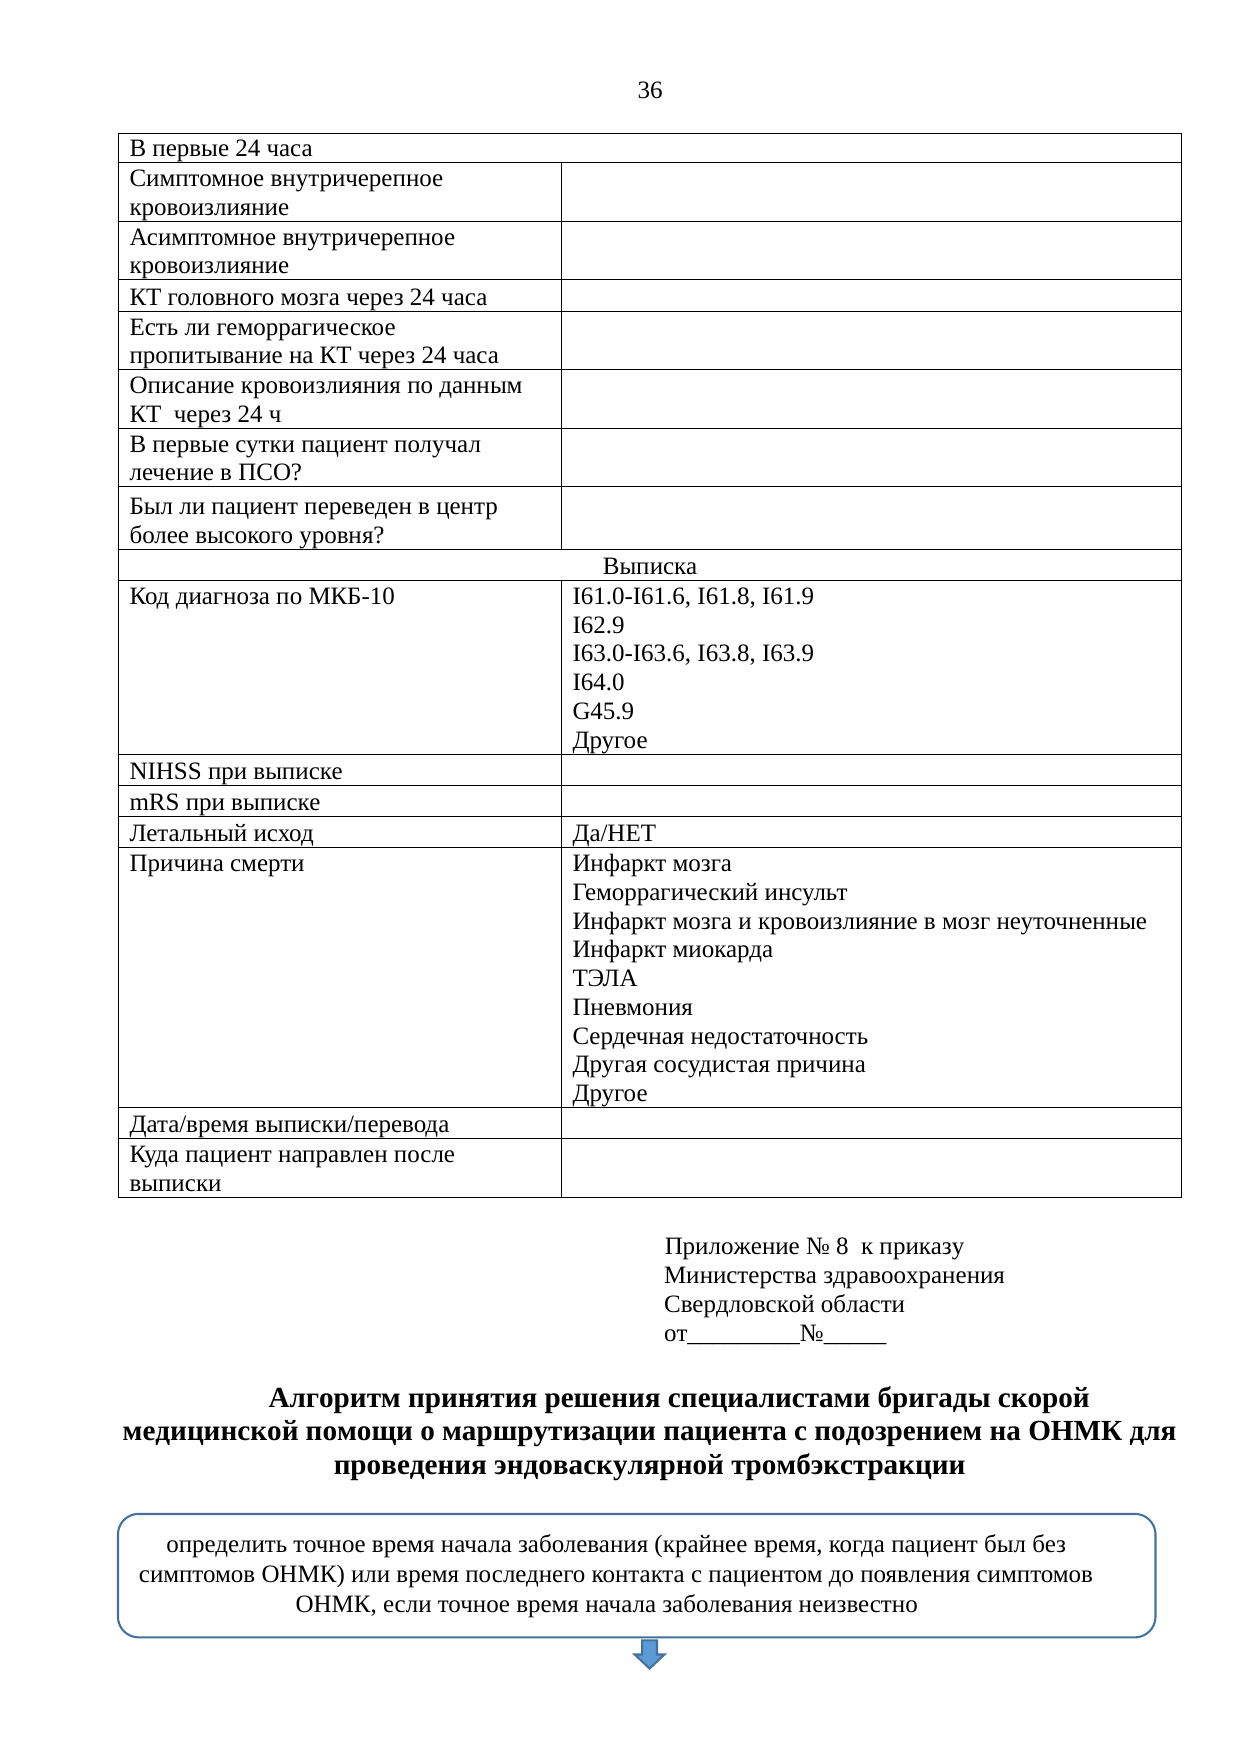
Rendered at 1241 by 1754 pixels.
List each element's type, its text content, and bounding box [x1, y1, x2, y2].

table_cell [562, 163, 1181, 221]
table_cell Есть ли геморрагическое пропитывание на КТ через 24 часа [119, 312, 561, 369]
table_cell I61.0-I61.6, I61.8, I61.9 I62.9 I63.0-I63.6, I63.8, I63.9 I64.0 G45.9 Другое [562, 581, 1181, 753]
table_cell Выписка [119, 550, 1181, 580]
table_cell Асимптомное внутричерепное кровоизлияние [119, 222, 561, 279]
text Министерства здравоохранения [620, 1260, 1181, 1289]
table_cell [562, 429, 1181, 486]
table_cell Код диагноза по МКБ-10 [119, 581, 561, 753]
text Алгоритм принятия решения специалистами бригады скорой медицинской помощи о маршрутизации пациента с подозрением на ОНМК для проведения эндоваскулярной тромбэкстракции [118, 1380, 1181, 1481]
table_cell Был ли пациент переведен в центр более высокого уровня? [119, 487, 561, 549]
text Приложение № 8 к приказу [561, 1231, 1181, 1260]
table_cell [562, 370, 1181, 428]
table_cell Инфаркт мозга Геморрагический инсульт Инфаркт мозга и кровоизлияние в мозг неуточненные Инфаркт миокарда ТЭЛА Пневмония Сердечная недостаточность Другая сосудистая причина Другое [562, 848, 1181, 1107]
table_cell [562, 222, 1181, 279]
table_cell NIHSS при выписке [119, 755, 561, 785]
text Свердловской области [620, 1289, 1181, 1318]
table_cell [562, 786, 1181, 816]
table_cell В первые 24 часа [119, 134, 1181, 162]
table_cell Летальный исход [119, 817, 561, 847]
table_cell Описание кровоизлияния по данным КТ через 24 ч [119, 370, 561, 428]
table_cell В первые сутки пациент получал лечение в ПСО? [119, 429, 561, 486]
table_cell Да/НЕТ [562, 817, 1181, 847]
table_cell mRS при выписке [119, 786, 561, 816]
table_cell [562, 312, 1181, 369]
table_cell [562, 487, 1181, 549]
text от_________№_____ [620, 1318, 1181, 1346]
table_cell Причина смерти [119, 848, 561, 1107]
table_cell [562, 1139, 1181, 1197]
table_cell Дата/время выписки/перевода [119, 1108, 561, 1138]
table_cell [562, 1108, 1181, 1138]
table_cell КТ головного мозга через 24 часа [119, 280, 561, 311]
table_cell [562, 280, 1181, 311]
table_cell [562, 755, 1181, 785]
table_cell Куда пациент направлен после выписки [119, 1139, 561, 1197]
table_cell Симптомное внутричерепное кровоизлияние [119, 163, 561, 221]
